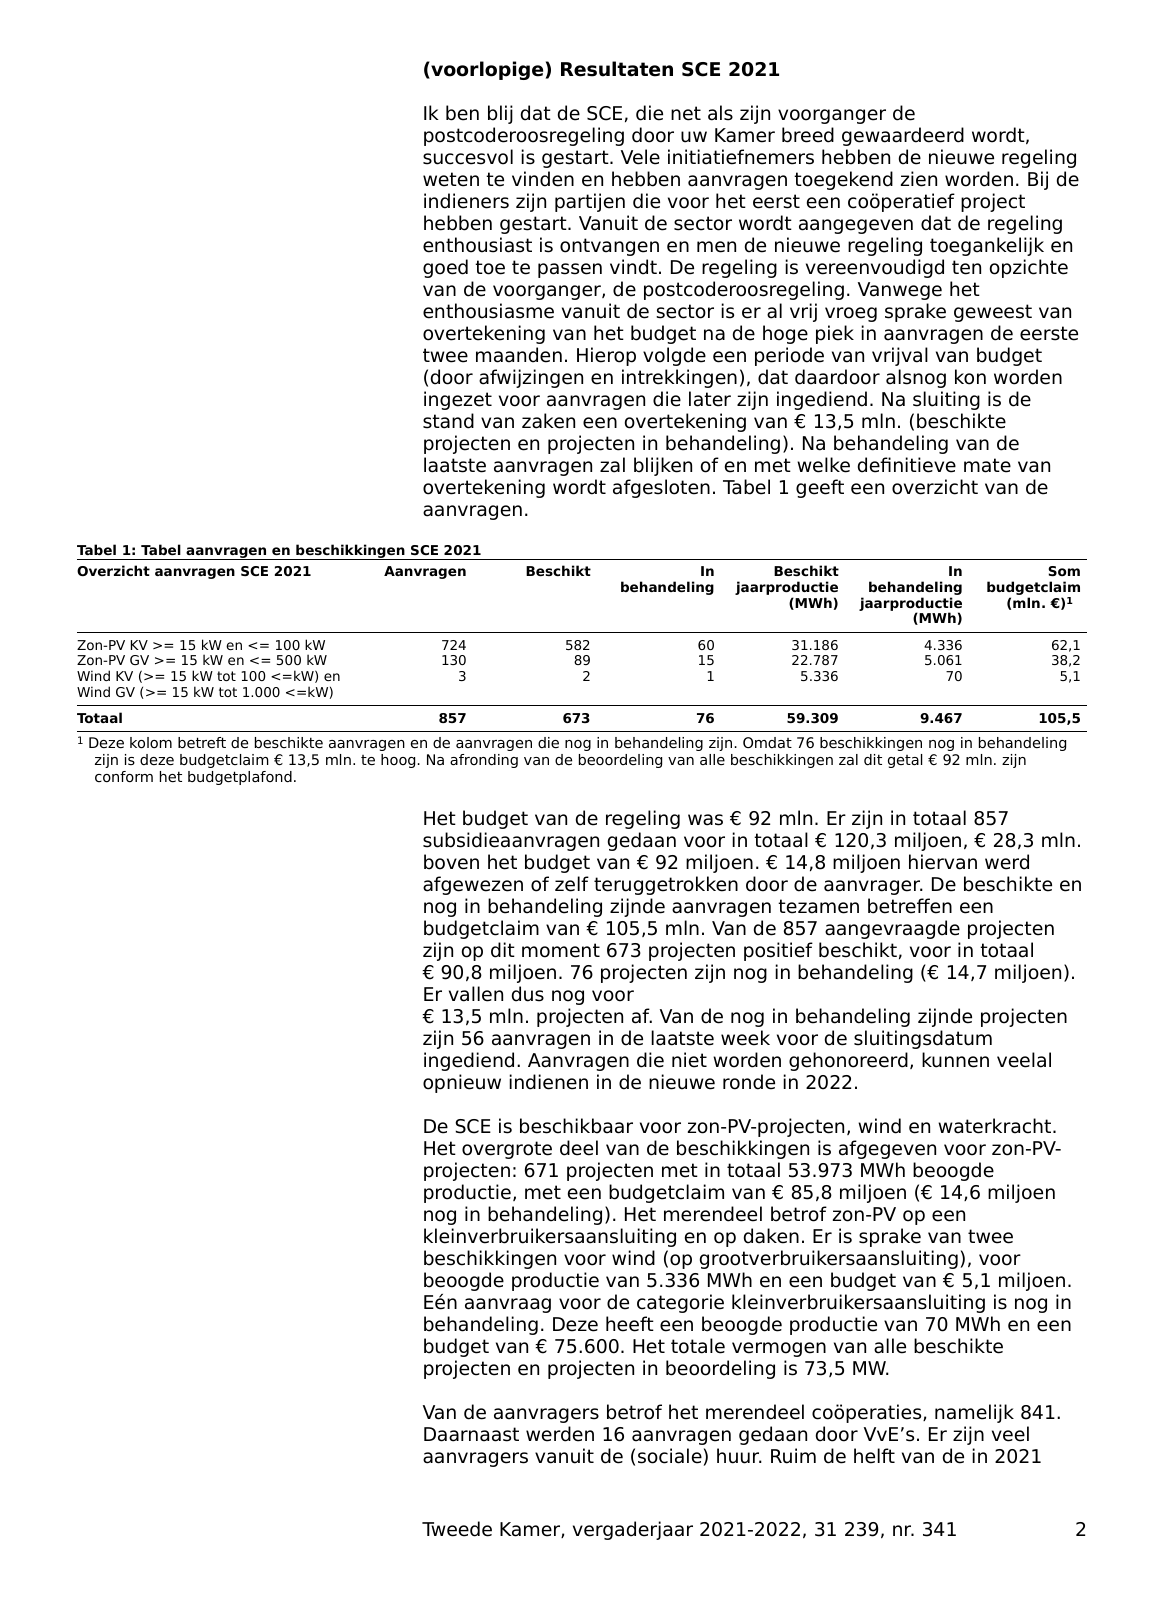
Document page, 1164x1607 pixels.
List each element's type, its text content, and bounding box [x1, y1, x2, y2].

table_cell 31.186 [720, 633, 844, 653]
table_cell 9.467 [845, 706, 968, 731]
table_cell 5,1 [969, 669, 1087, 705]
table_cell Overzicht aanvragen SCE 2021 [77, 560, 348, 632]
table_cell 1 Deze kolom betreft de beschikte aanvragen en de aanvragen die nog in behandeling zijn. Omdat 76 beschikkingen nog in behandeling zijn is deze budgetclaim € 13,5 mln. te hoog. Na afronding van de beoordeling van alle beschikkingen zal dit getal € 92 mln. zijn conform het budgetplafond. [77, 732, 1087, 786]
table_cell 70 [845, 669, 968, 705]
table_cell 89 [473, 653, 596, 669]
table_cell Beschikt [473, 560, 596, 632]
table_cell 5.336 [720, 669, 844, 705]
table_cell Som budgetclaim (mln. €)1 [969, 560, 1087, 632]
table_cell 60 [596, 633, 720, 653]
table_header Tabel 1: Tabel aanvragen en beschikkingen SCE 2021 [77, 543, 1087, 558]
table_cell 673 [473, 706, 596, 731]
table_cell Zon-PV KV >= 15 kW en <= 100 kW [77, 633, 348, 653]
table_cell Totaal [77, 706, 348, 731]
text € 13,5 mln. projecten af. Van de nog in behandeling zijnde projecten zijn 56 aanvragen in de laatste week voor de sluitingsdatum ingediend. Aanvragen die niet worden gehonoreerd, kunnen veelal opnieuw indienen in de nieuwe ronde in 2022. [422, 1006, 1087, 1094]
subtitle (voorlopige) Resultaten SCE 2021 [422, 59, 1087, 81]
table_cell 857 [348, 706, 472, 731]
table_cell 4.336 [845, 633, 968, 653]
table_cell In behandeling jaarproductie (MWh) [845, 560, 968, 632]
table_cell 62,1 [969, 633, 1087, 653]
table_cell 130 [348, 653, 472, 669]
table_cell 15 [596, 653, 720, 669]
table_cell 5.061 [845, 653, 968, 669]
table_cell 105,5 [969, 706, 1087, 731]
text Het budget van de regeling was € 92 mln. Er zijn in totaal 857 subsidieaanvragen gedaan voor in totaal € 120,3 miljoen, € 28,3 mln. boven het budget van € 92 miljoen. € 14,8 miljoen hiervan werd afgewezen of zelf teruggetrokken door de aanvrager. De beschikte en nog in behandeling zijnde aanvragen tezamen betreffen een budgetclaim van € 105,5 mln. Van de 857 aangevraagde projecten zijn op dit moment 673 projecten positief beschikt, voor in totaal € 90,8 miljoen. 76 projecten zijn nog in behandeling (€ 14,7 miljoen). Er vallen dus nog voor [422, 808, 1087, 1006]
table_cell Wind KV (>= 15 kW tot 100 <=kW) en Wind GV (>= 15 kW tot 1.000 <=kW) [77, 669, 348, 705]
table_cell 22.787 [720, 653, 844, 669]
table_cell In behandeling [596, 560, 720, 632]
table_cell Aanvragen [348, 560, 472, 632]
text Van de aanvragers betrof het merendeel coöperaties, namelijk 841. Daarnaast werden 16 aanvragen gedaan door VvE’s. Er zijn veel aanvragers vanuit de (sociale) huur. Ruim de helft van de in 2021 [422, 1402, 1087, 1468]
text Ik ben blij dat de SCE, die net als zijn voorganger de postcoderoosregeling door uw Kamer breed gewaardeerd wordt, succesvol is gestart. Vele initiatiefnemers hebben de nieuwe regeling weten te vinden en hebben aanvragen toegekend zien worden. Bij de indieners zijn partijen die voor het eerst een coöperatief project hebben gestart. Vanuit de sector wordt aangegeven dat de regeling enthousiast is ontvangen en men de nieuwe regeling toegankelijk en goed toe te passen vindt. De regeling is vereenvoudigd ten opzichte van de voorganger, de postcoderoosregeling. Vanwege het enthousiasme vanuit de sector is er al vrij vroeg sprake geweest van overtekening van het budget na de hoge piek in aanvragen de eerste twee maanden. Hierop volgde een periode van vrijval van budget (door afwijzingen en intrekkingen), dat daardoor alsnog kon worden ingezet voor aanvragen die later zijn ingediend. Na sluiting is de stand van zaken een overtekening van € 13,5 mln. (beschikte projecten en projecten in behandeling). Na behandeling van de laatste aanvragen zal blijken of en met welke definitieve mate van overtekening wordt afgesloten. Tabel 1 geeft een overzicht van de aanvragen. [422, 103, 1087, 521]
text De SCE is beschikbaar voor zon-PV-projecten, wind en waterkracht. Het overgrote deel van de beschikkingen is afgegeven voor zon-PV-projecten: 671 projecten met in totaal 53.973 MWh beoogde productie, met een budgetclaim van € 85,8 miljoen (€ 14,6 miljoen nog in behandeling). Het merendeel betrof zon-PV op een kleinverbruikersaansluiting en op daken. Er is sprake van twee beschikkingen voor wind (op grootverbruikersaansluiting), voor beoogde productie van 5.336 MWh en een budget van € 5,1 miljoen. Eén aanvraag voor de categorie kleinverbruikersaansluiting is nog in behandeling. Deze heeft een beoogde productie van 70 MWh en een budget van € 75.600. Het totale vermogen van alle beschikte projecten en projecten in beoordeling is 73,5 MW. [422, 1116, 1087, 1380]
table_cell 724 [348, 633, 472, 653]
table_cell 59.309 [720, 706, 844, 731]
table_cell Zon-PV GV >= 15 kW en <= 500 kW [77, 653, 348, 669]
table_cell 76 [596, 706, 720, 731]
table_cell Beschikt jaarproductie (MWh) [720, 560, 844, 632]
table_cell 38,2 [969, 653, 1087, 669]
table_cell 582 [473, 633, 596, 653]
table_cell 3 [348, 669, 472, 705]
table_cell 2 [473, 669, 596, 705]
table_cell 1 [596, 669, 720, 705]
